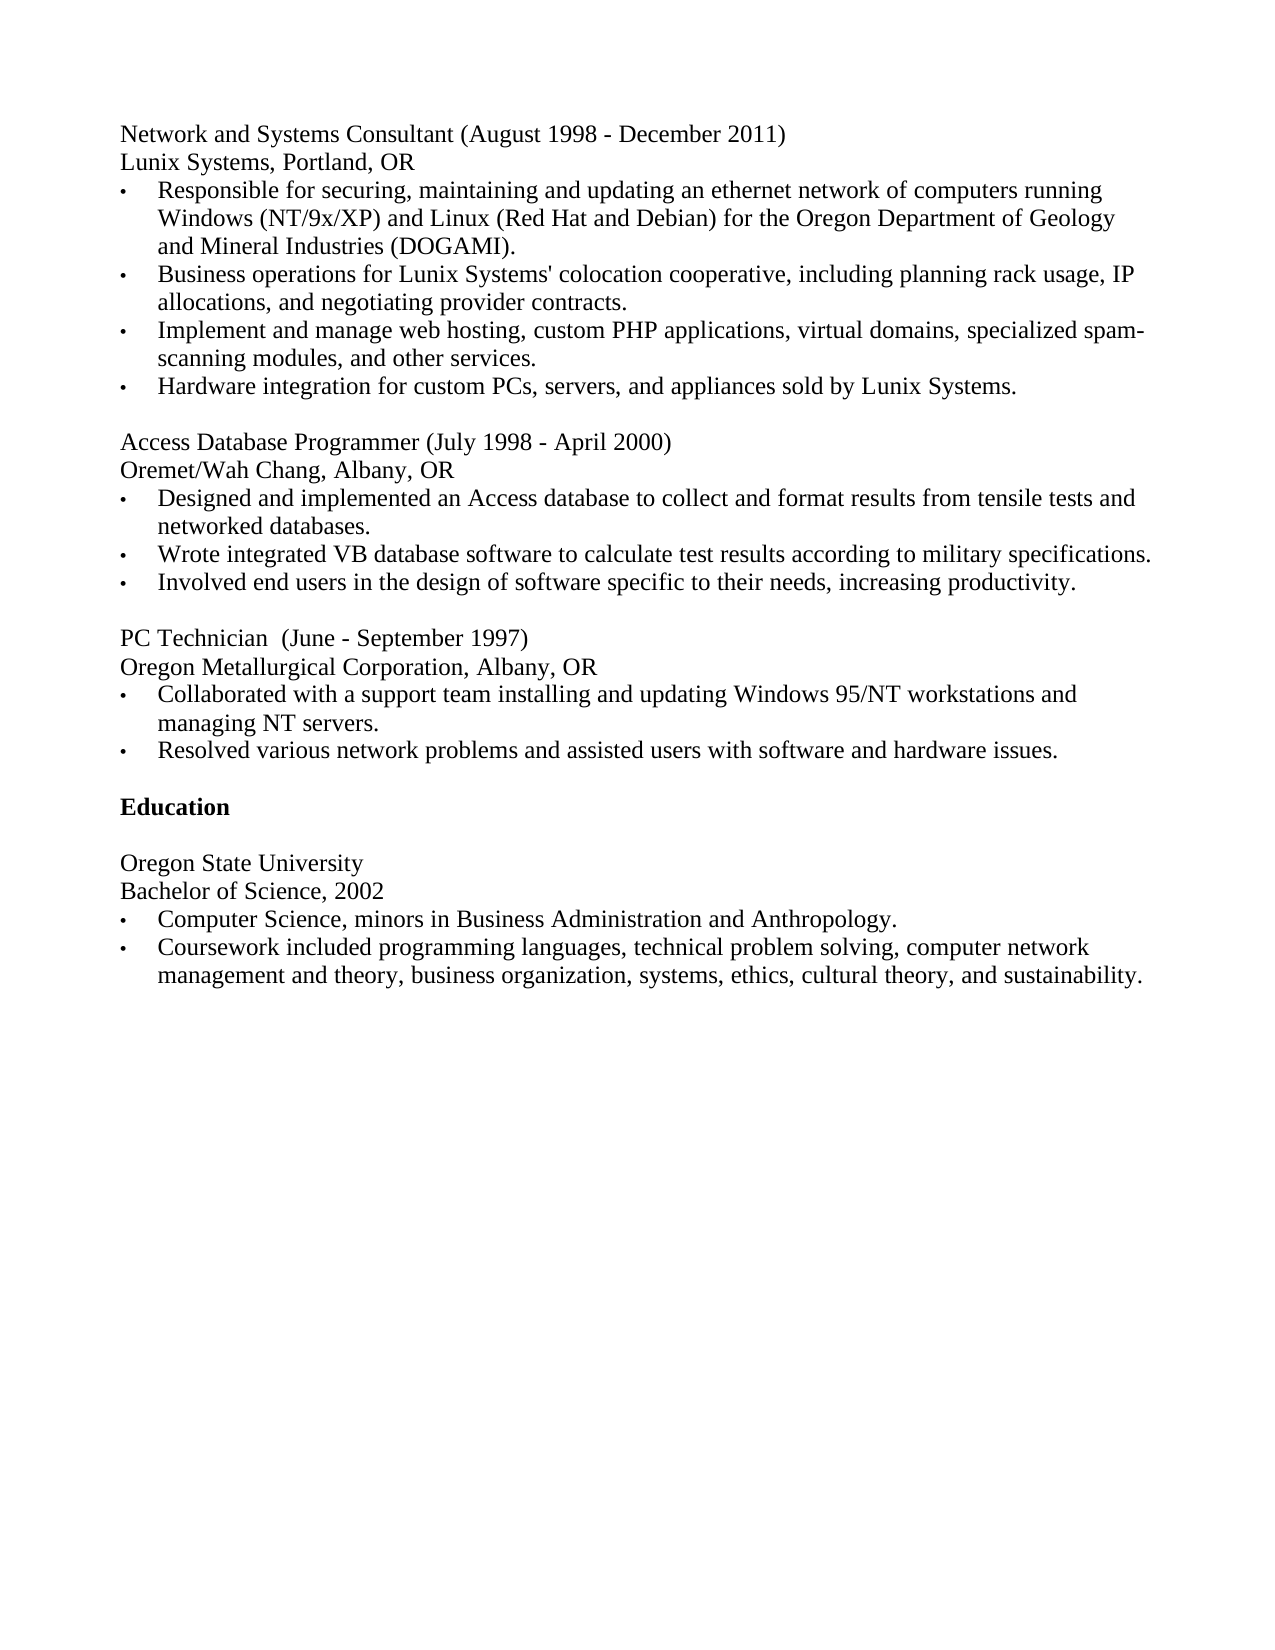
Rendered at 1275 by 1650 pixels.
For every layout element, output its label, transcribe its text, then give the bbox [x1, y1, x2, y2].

list Responsible for securing, maintaining and updating an ethernet network of computers running Windows (NT/9x/XP) and Linux (Red Hat and Debian) for the Oregon Department of Geology and Mineral Industries (DOGAMI). [120, 176, 1155, 260]
list Coursework included programming languages, technical problem solving, computer network management and theory, business organization, systems, ethics, cultural theory, and sustainability. [120, 933, 1155, 989]
text Access Database Programmer (July 1998 - April 2000) [120, 428, 1155, 456]
list Designed and implemented an Access database to collect and format results from tensile tests and networked databases. [120, 484, 1155, 540]
list Wrote integrated VB database software to calculate test results according to military specifications. [120, 540, 1155, 568]
list Resolved various network problems and assisted users with software and hardware issues. [120, 736, 1155, 764]
list Computer Science, minors in Business Administration and Anthropology. [120, 904, 1155, 933]
list Implement and manage web hosting, custom PHP applications, virtual domains, specialized spam-scanning modules, and other services. [120, 316, 1155, 372]
list Involved end users in the design of software specific to their needs, increasing productivity. [120, 568, 1155, 596]
text Education [120, 792, 1155, 821]
list Hardware integration for custom PCs, servers, and appliances sold by Lunix Systems. [120, 372, 1155, 400]
text Oregon State University [120, 848, 1155, 877]
list Business operations for Lunix Systems' colocation cooperative, including planning rack usage, IP allocations, and negotiating provider contracts. [120, 260, 1155, 316]
list Collaborated with a support team installing and updating Windows 95/NT workstations and managing NT servers. [120, 680, 1155, 736]
text Bachelor of Science, 2002 [120, 877, 1155, 904]
text Oremet/Wah Chang, Albany, OR [120, 456, 1155, 484]
text Oregon Metallurgical Corporation, Albany, OR [120, 652, 1155, 680]
text PC Technician (June - September 1997) [120, 624, 1155, 652]
text Network and Systems Consultant (August 1998 - December 2011) Lunix Systems, Portland, OR [120, 120, 1155, 176]
